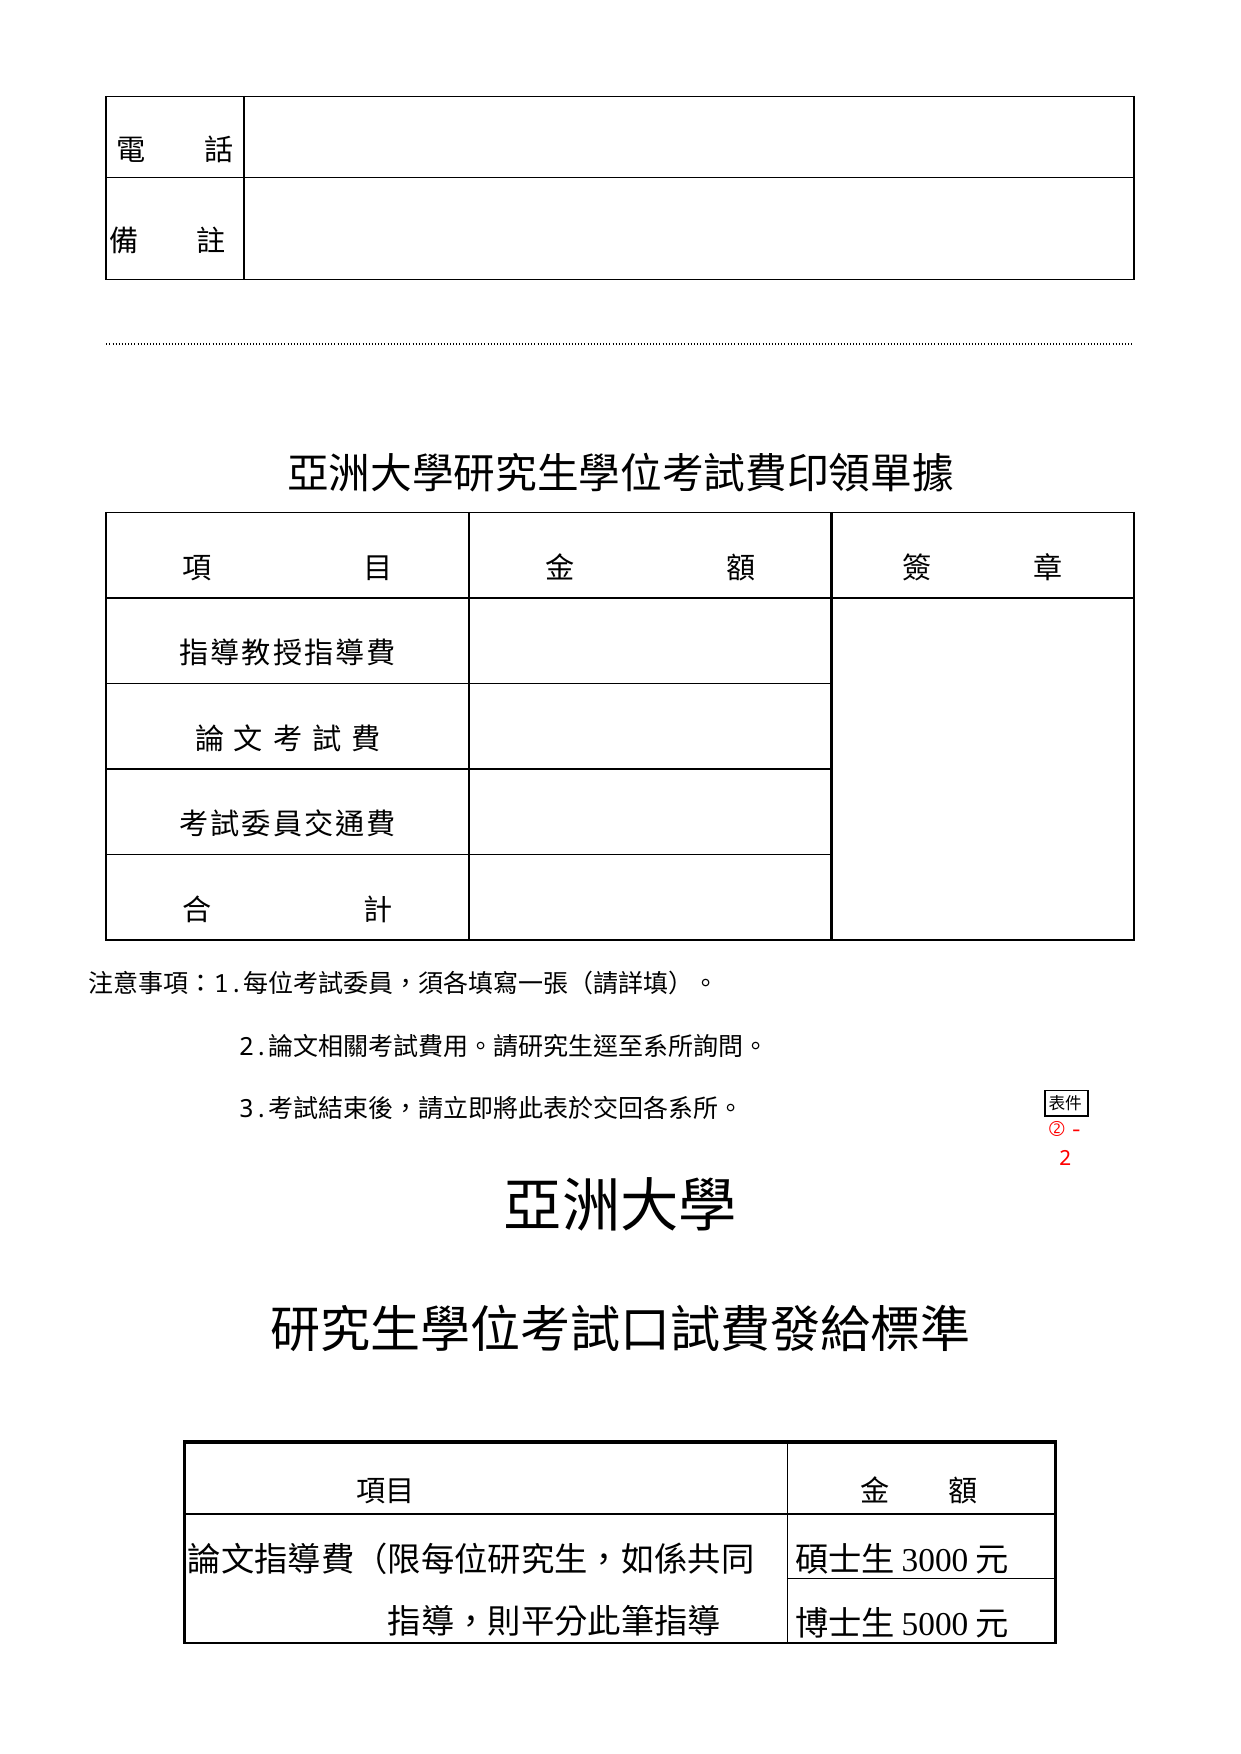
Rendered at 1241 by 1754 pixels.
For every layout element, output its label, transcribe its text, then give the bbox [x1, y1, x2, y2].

text 研究生學位考試口試費發給標準 [89, 1253, 1152, 1378]
table_cell [944, 280, 1134, 343]
table_cell 指導教授指導費 [107, 599, 468, 683]
table_cell 金 額 [470, 513, 830, 597]
table_header 項目 [186, 1444, 787, 1513]
table_cell [245, 97, 1133, 176]
table_cell [594, 280, 831, 343]
table_cell 博士生5000元 [788, 1579, 1054, 1641]
table_cell [106, 343, 244, 407]
table_cell 項 目 [107, 513, 468, 597]
table_cell 考試委員交通費 [107, 770, 468, 853]
table_cell 電 話 [107, 97, 243, 176]
table_cell [831, 280, 944, 343]
text 亞洲大學 [89, 1128, 1152, 1253]
table_cell 論文指導費（限每位研究生，如係共同指導，則平分此筆指導費） [186, 1515, 787, 1641]
table_header 金 額 [788, 1444, 1054, 1513]
table_cell [470, 855, 830, 939]
table_cell [106, 280, 244, 343]
table_cell 論文考試費 [107, 684, 468, 768]
table_cell [470, 684, 830, 768]
table_cell [244, 280, 469, 343]
table_cell 簽 章 [833, 513, 1133, 597]
table_cell 合 計 [107, 855, 468, 939]
text 注意事項：1.每位考試委員，須各填寫一張（請詳填）。 [89, 940, 1152, 1003]
text 2.論文相關考試費用。請研究生逕至系所詢問。 [89, 1003, 1152, 1065]
table_cell [469, 280, 594, 343]
table_cell 備 註 [107, 178, 243, 279]
table_cell [469, 343, 594, 407]
text 3.考試結束後，請立即將此表於交回各系所。 [89, 1065, 1152, 1128]
table_cell 碩士生3000元 [788, 1515, 1054, 1577]
table_cell [245, 178, 1133, 279]
table_cell [831, 343, 944, 407]
table_cell [594, 343, 831, 407]
table_cell [470, 770, 830, 853]
table_cell [470, 599, 830, 683]
table_cell [833, 599, 1133, 939]
table_cell [944, 343, 1134, 407]
table_cell [244, 343, 469, 407]
table_cell 亞洲大學研究生學位考試費印領單據 [106, 408, 1134, 512]
